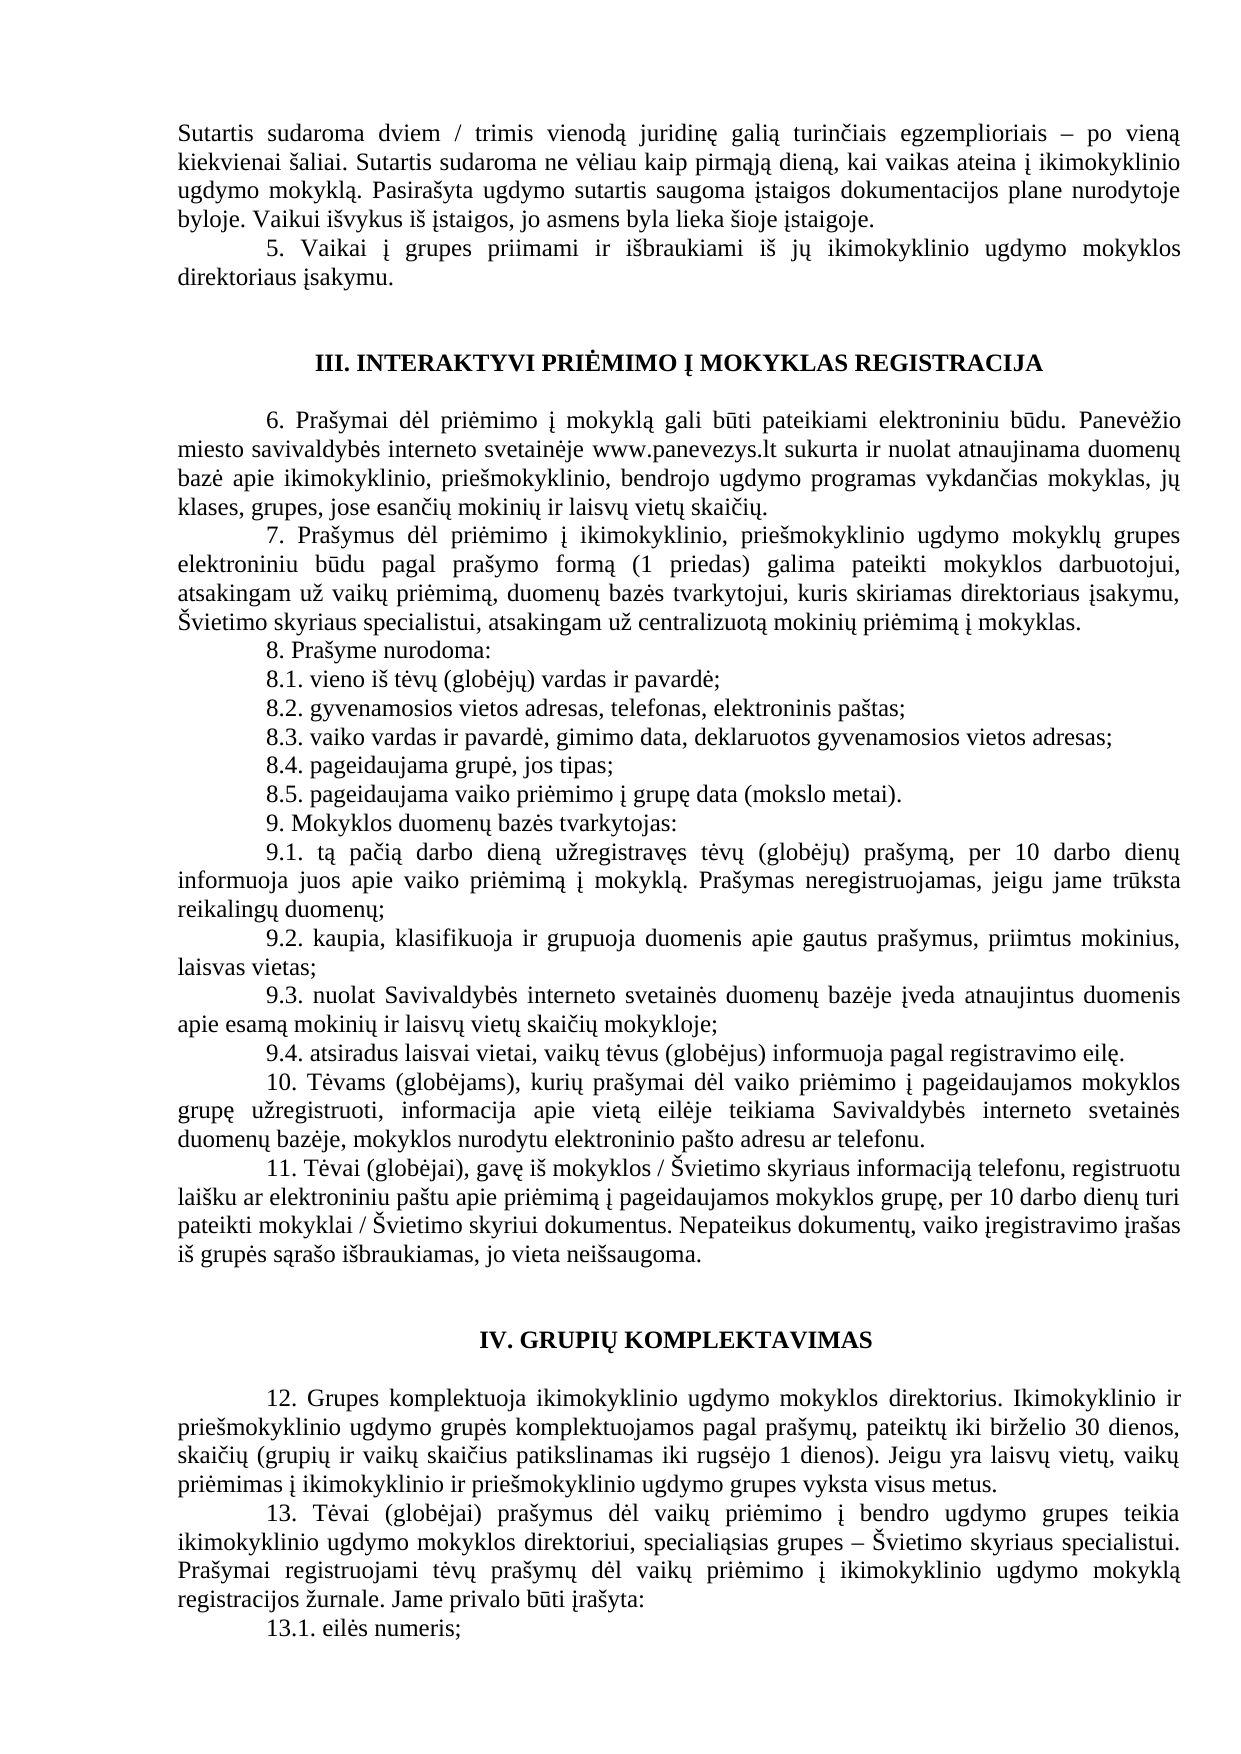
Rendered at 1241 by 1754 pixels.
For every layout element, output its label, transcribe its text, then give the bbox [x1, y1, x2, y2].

text 9. Mokyklos duomenų bazės tvarkytojas: [177, 808, 1181, 837]
text 13. Tėvai (globėjai) prašymus dėl vaikų priėmimo į bendro ugdymo grupes teikia ikimokyklinio ugdymo mokyklos direktoriui, specialiąsias grupes – Švietimo skyriaus specialistui. prašymai registruojami tėvų prašymų dėl vaikų priėmimo į ikimokyklinio ugdymo mokyklą registracijos žurnale. Jame privalo būti įrašyta: [177, 1498, 1181, 1613]
text IV. GRUPIŲ KOMPLEKTAVIMAS [177, 1326, 1181, 1354]
text 8.4. pageidaujama grupė, jos tipas; [177, 751, 1181, 779]
text 9.2. kaupia, klasifikuoja ir grupuoja duomenis apie gautus prašymus, priimtus mokinius, laisvas vietas; [177, 923, 1181, 981]
text 8.1. vieno iš tėvų (globėjų) vardas ir pavardė; [177, 664, 1181, 693]
text III. INTERAKTYVI PRIĖMIMO Į MOKYKLAS REGISTRACIJA [177, 348, 1181, 377]
text 9.4. atsiradus laisvai vietai, vaikų tėvus (globėjus) informuoja pagal registravimo eilę. [177, 1038, 1181, 1067]
text 8. Prašyme nurodoma: [177, 636, 1181, 664]
text 8.5. pageidaujama vaiko priėmimo į grupę data (mokslo metai). [177, 779, 1181, 808]
text 12. Grupes komplektuoja ikimokyklinio ugdymo mokyklos direktorius. Ikimokyklinio ir priešmokyklinio ugdymo grupės komplektuojamos pagal prašymų, pateiktų iki birželio 30 dienos, skaičių (grupių ir vaikų skaičius patikslinamas iki rugsėjo 1 dienos). Jeigu yra laisvų vietų, vaikų priėmimas į ikimokyklinio ir priešmokyklinio ugdymo grupes vyksta visus metus. [177, 1383, 1181, 1498]
text 8.2. gyvenamosios vietos adresas, telefonas, elektroninis paštas; [177, 693, 1181, 722]
text 5. Vaikai į grupes priimami ir išbraukiami iš jų ikimokyklinio ugdymo mokyklos direktoriaus įsakymu. [177, 233, 1181, 291]
text Sutartis sudaroma dviem / trimis vienodą juridinę galią turinčiais egzemplioriais – po vieną kiekvienai šaliai. Sutartis sudaroma ne vėliau kaip pirmąją dieną, kai vaikas ateina į ikimokyklinio ugdymo mokyklą. Pasirašyta ugdymo sutartis saugoma įstaigos dokumentacijos plane nurodytoje byloje. Vaikui išvykus iš įstaigos, jo asmens byla lieka šioje įstaigoje. [177, 118, 1181, 233]
text 9.3. nuolat Savivaldybės interneto svetainės duomenų bazėje įveda atnaujintus duomenis apie esamą mokinių ir laisvų vietų skaičių mokykloje; [177, 981, 1181, 1038]
text 9.1. tą pačią darbo dieną užregistravęs tėvų (globėjų) prašymą, per 10 darbo dienų informuoja juos apie vaiko priėmimą į mokyklą. Prašymas neregistruojamas, jeigu jame trūksta reikalingų duomenų; [177, 837, 1181, 923]
text 7. Prašymus dėl priėmimo į ikimokyklinio, priešmokyklinio ugdymo mokyklų grupes elektroniniu būdu pagal prašymo formą (1 priedas) galima pateikti mokyklos darbuotojui, atsakingam už vaikų priėmimą, duomenų bazės tvarkytojui, kuris skiriamas direktoriaus įsakymu, Švietimo skyriaus specialistui, atsakingam už centralizuotą mokinių priėmimą į mokyklas. [177, 521, 1181, 636]
text 11. Tėvai (globėjai), gavę iš mokyklos / Švietimo skyriaus informaciją telefonu, registruotu laišku ar elektroniniu paštu apie priėmimą į pageidaujamos mokyklos grupę, per 10 darbo dienų turi pateikti mokyklai / Švietimo skyriui dokumentus. Nepateikus dokumentų, vaiko įregistravimo įrašas iš grupės sąrašo išbraukiamas, jo vieta neišsaugoma. [177, 1153, 1181, 1268]
text 13.1. eilės numeris; [177, 1613, 1181, 1642]
text 6. Prašymai dėl priėmimo į mokyklą gali būti pateikiami elektroniniu būdu. Panevėžio miesto savivaldybės interneto svetainėje www.panevezys.lt sukurta ir nuolat atnaujinama duomenų bazė apie ikimokyklinio, priešmokyklinio, bendrojo ugdymo programas vykdančias mokyklas, jų klases, grupes, jose esančių mokinių ir laisvų vietų skaičių. [177, 406, 1181, 521]
text 8.3. vaiko vardas ir pavardė, gimimo data, deklaruotos gyvenamosios vietos adresas; [177, 722, 1181, 751]
text 10. Tėvams (globėjams), kurių prašymai dėl vaiko priėmimo į pageidaujamos mokyklos grupę užregistruoti, informacija apie vietą eilėje teikiama Savivaldybės interneto svetainės duomenų bazėje, mokyklos nurodytu elektroninio pašto adresu ar telefonu. [177, 1067, 1181, 1153]
